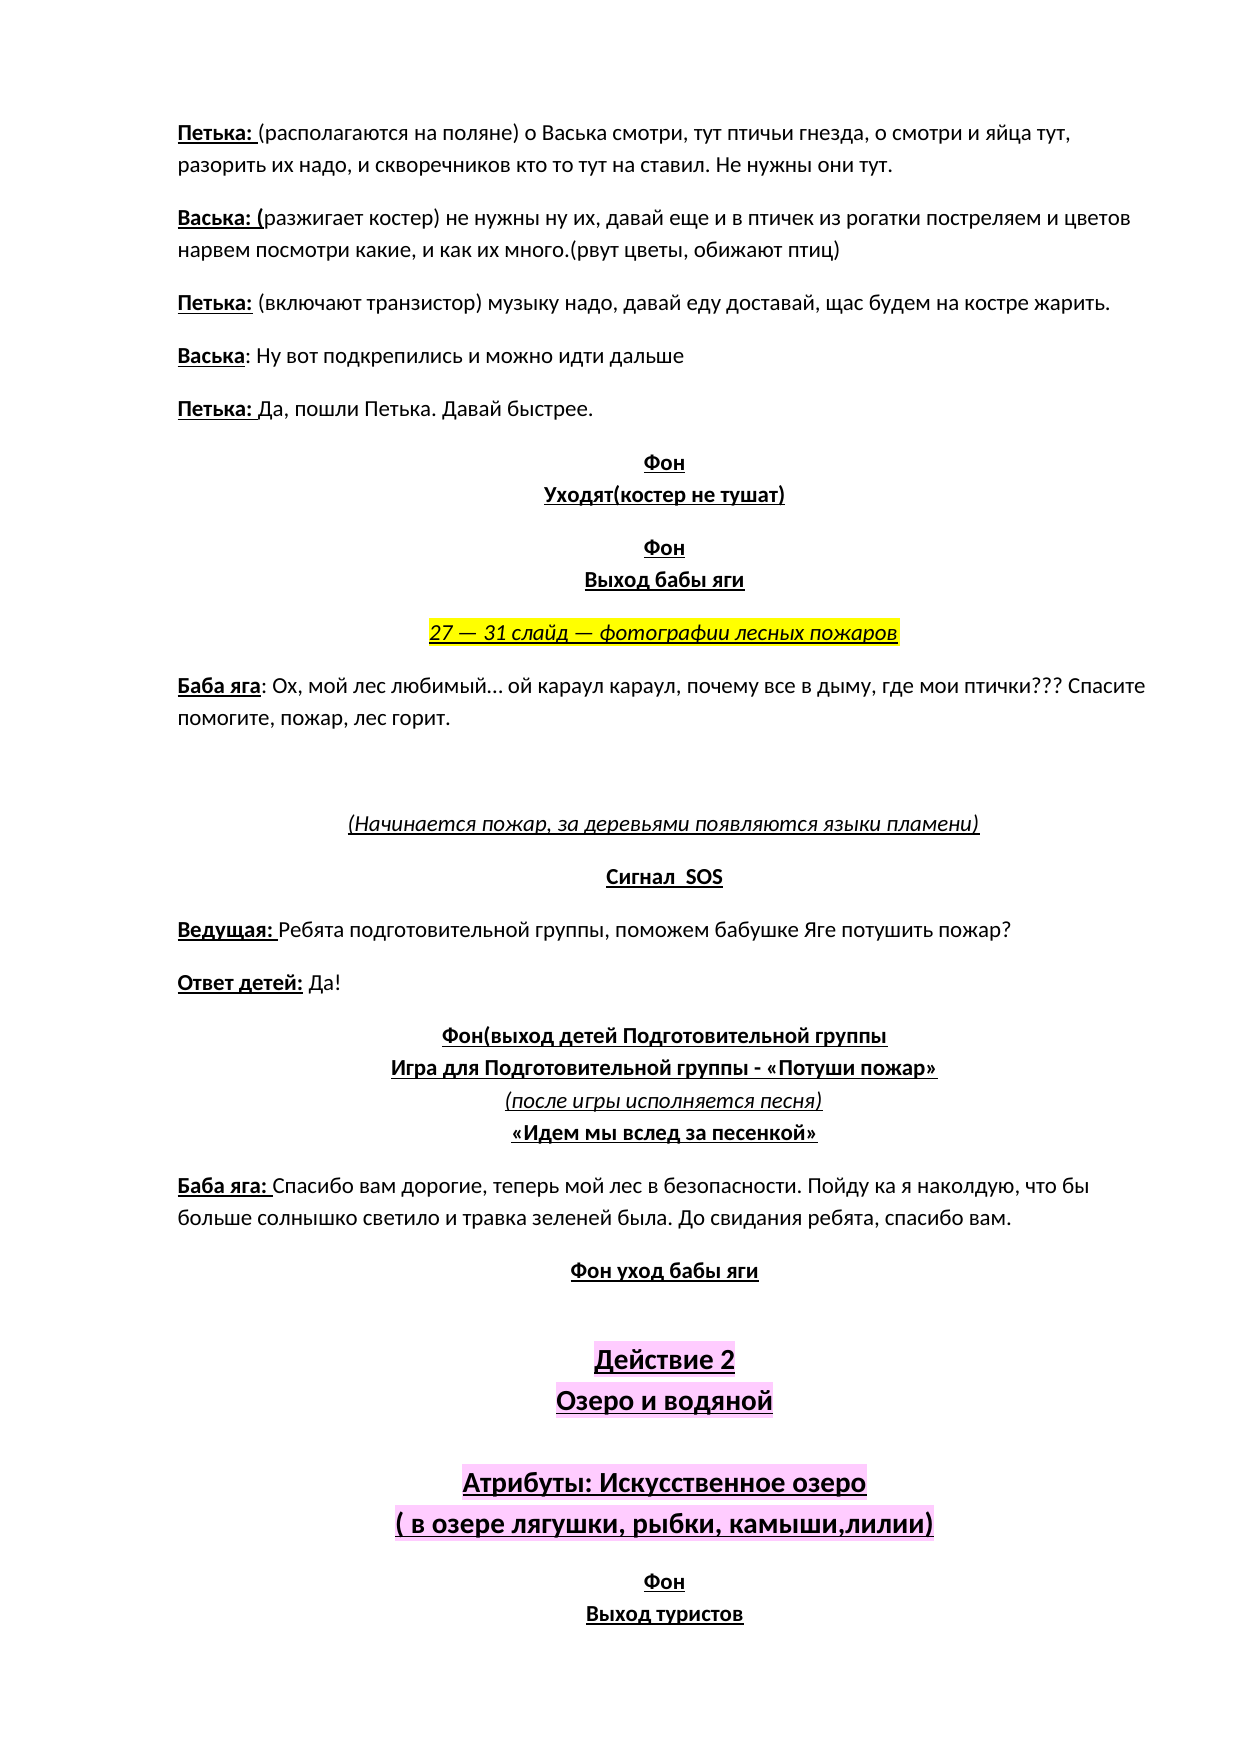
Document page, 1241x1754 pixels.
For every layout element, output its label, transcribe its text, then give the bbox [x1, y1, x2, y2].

text Фон уход бабы яги [177, 1256, 1152, 1316]
text Сигнал SOS [177, 862, 1152, 890]
text Фон Выход бабы яги [177, 533, 1152, 593]
text Фон(выход детей Подготовительной группы Игра для Подготовительной группы - «Потуши пожар» (после игры исполняется песня) «Идем мы вслед за песенкой» [177, 1021, 1152, 1146]
text Ведущая: Ребята подготовительной группы, поможем бабушке Яге потушить пожар? [177, 915, 1152, 943]
text Фон Выход туристов [177, 1567, 1152, 1627]
text Баба яга: Спасибо вам дорогие, теперь мой лес в безопасности. Пойду ка я наколдую, что бы больше солнышко светило и травка зеленей была. До свидания ребята, спасибо вам. [177, 1171, 1152, 1231]
text Петька: (включают транзистор) музыку надо, давай еду доставай, щас будем на костре жарить. [177, 288, 1152, 317]
text 27 — 31 слайд — фотографии лесных пожаров [177, 618, 1152, 646]
text Васька: (разжигает костер) не нужны ну их, давай еще и в птичек из рогатки постреляем и цветов нарвем посмотри какие, и как их много.(рвут цветы, обижают птиц) [177, 203, 1152, 263]
text Баба яга: Ох, мой лес любимый… ой караул караул, почему все в дыму, где мои птички??? Спасите помогите, пожар, лес горит. [177, 671, 1152, 731]
text Васька: Ну вот подкрепились и можно идти дальше [177, 342, 1152, 369]
text Петька: Да, пошли Петька. Давай быстрее. [177, 394, 1152, 423]
text Петька: (располагаются на поляне) о Васька смотри, тут птичьи гнезда, о смотри и яйца тут, разорить их надо, и скворечников кто то тут на ставил. Не нужны они тут. [177, 118, 1152, 178]
text Фон Уходят(костер не тушат) [177, 448, 1152, 508]
text (Начинается пожар, за деревьями появляются языки пламени) [177, 809, 1152, 837]
text Действие 2 Озеро и водяной Атрибуты: Искусственное озеро ( в озере лягушки, рыбки, камыши,лилии) [177, 1341, 1152, 1541]
text Ответ детей: Да! [177, 968, 1152, 996]
